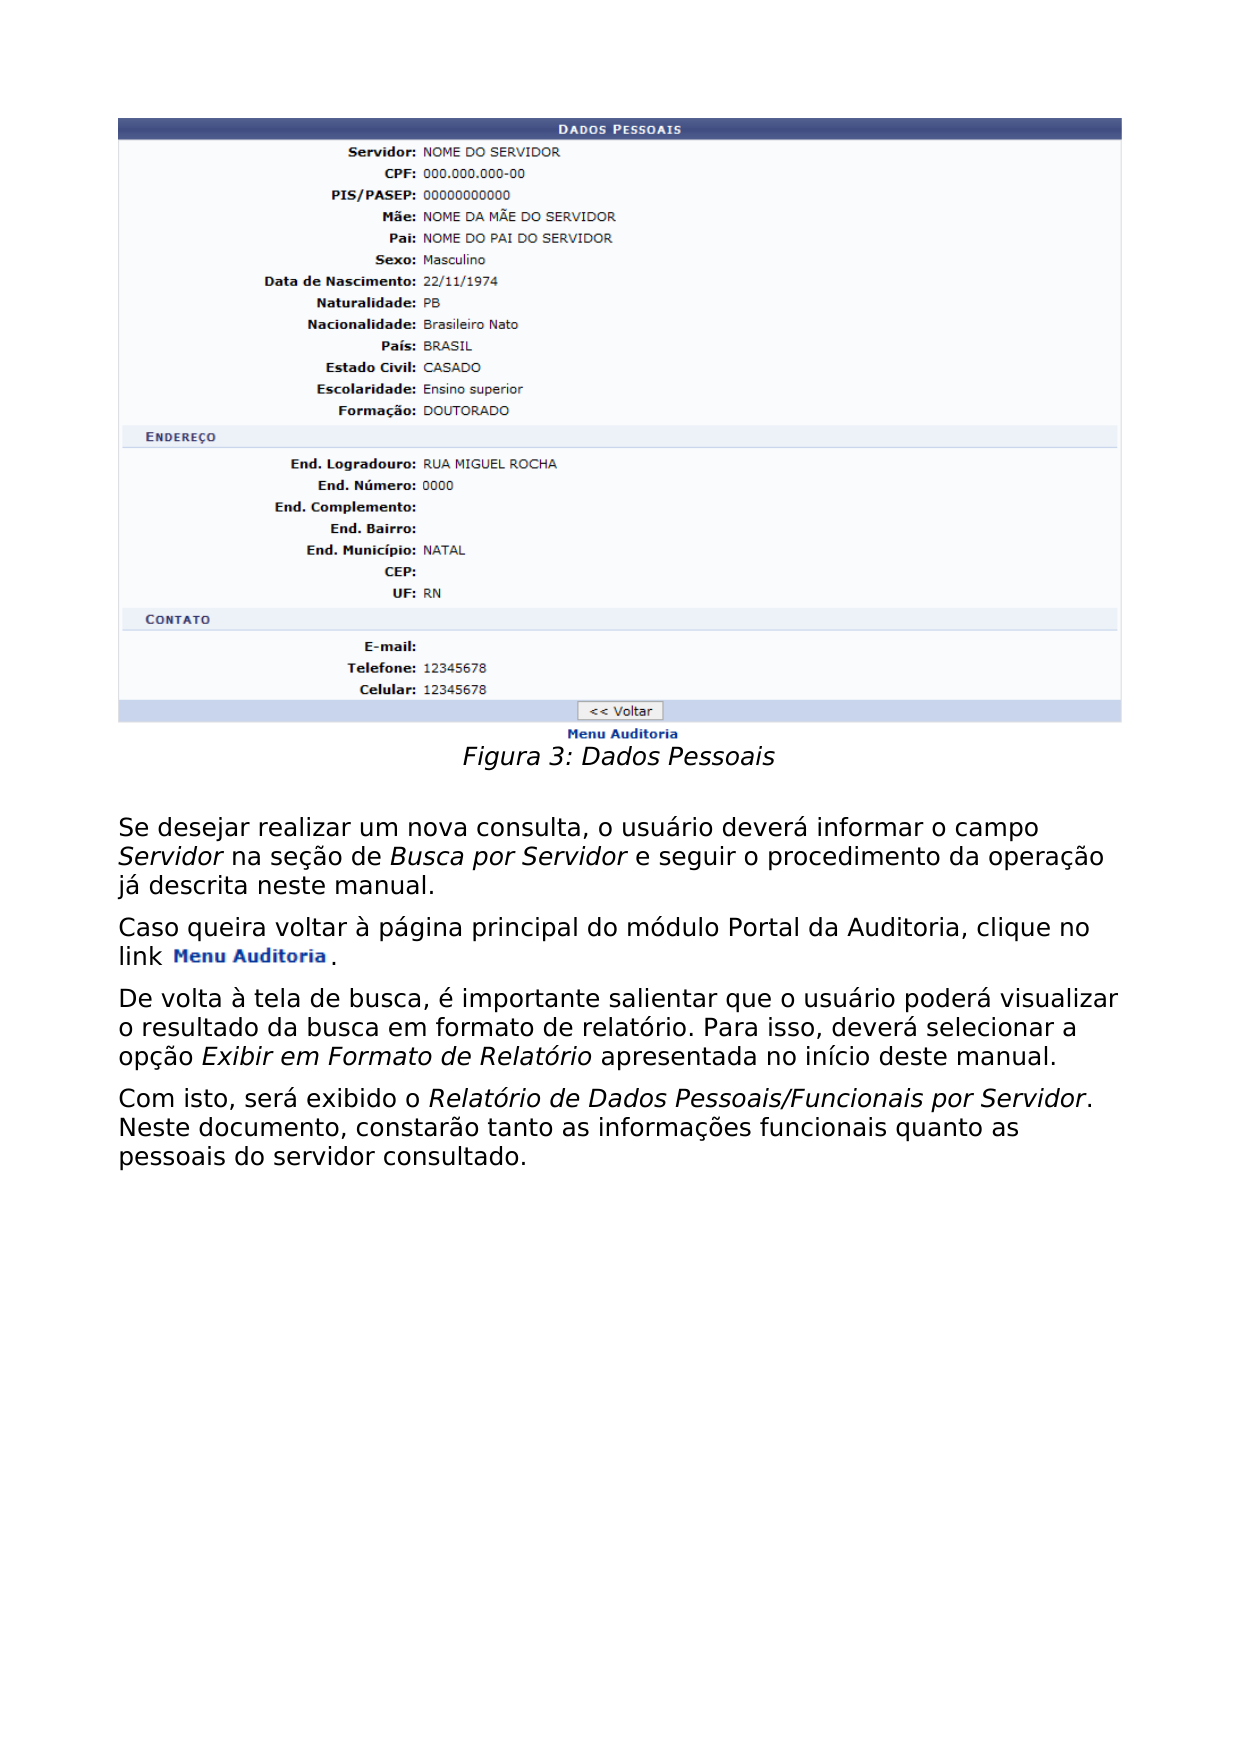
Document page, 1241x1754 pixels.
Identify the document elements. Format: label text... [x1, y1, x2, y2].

picture [118, 118, 1123, 743]
picture [170, 943, 330, 966]
text Figura 3: Dados Pessoais [118, 743, 1122, 772]
text De volta à tela de busca, é importante salientar que o usuário poderá visualizar o resultado da busca em formato de relatório. Para isso, deverá selecionar a opção Exibir em Formato de Relatório apresentada no início deste manual. [118, 984, 1122, 1072]
text Caso queira voltar à página principal do módulo Portal da Auditoria, clique no link . [118, 913, 1122, 972]
text Se desejar realizar um nova consulta, o usuário deverá informar o campo Servidor na seção de Busca por Servidor e seguir o procedimento da operação já descrita neste manual. [118, 813, 1122, 901]
text Com isto, será exibido o Relatório de Dados Pessoais/Funcionais por Servidor. Neste documento, constarão tanto as informações funcionais quanto as pessoais do servidor consultado. [118, 1084, 1122, 1172]
